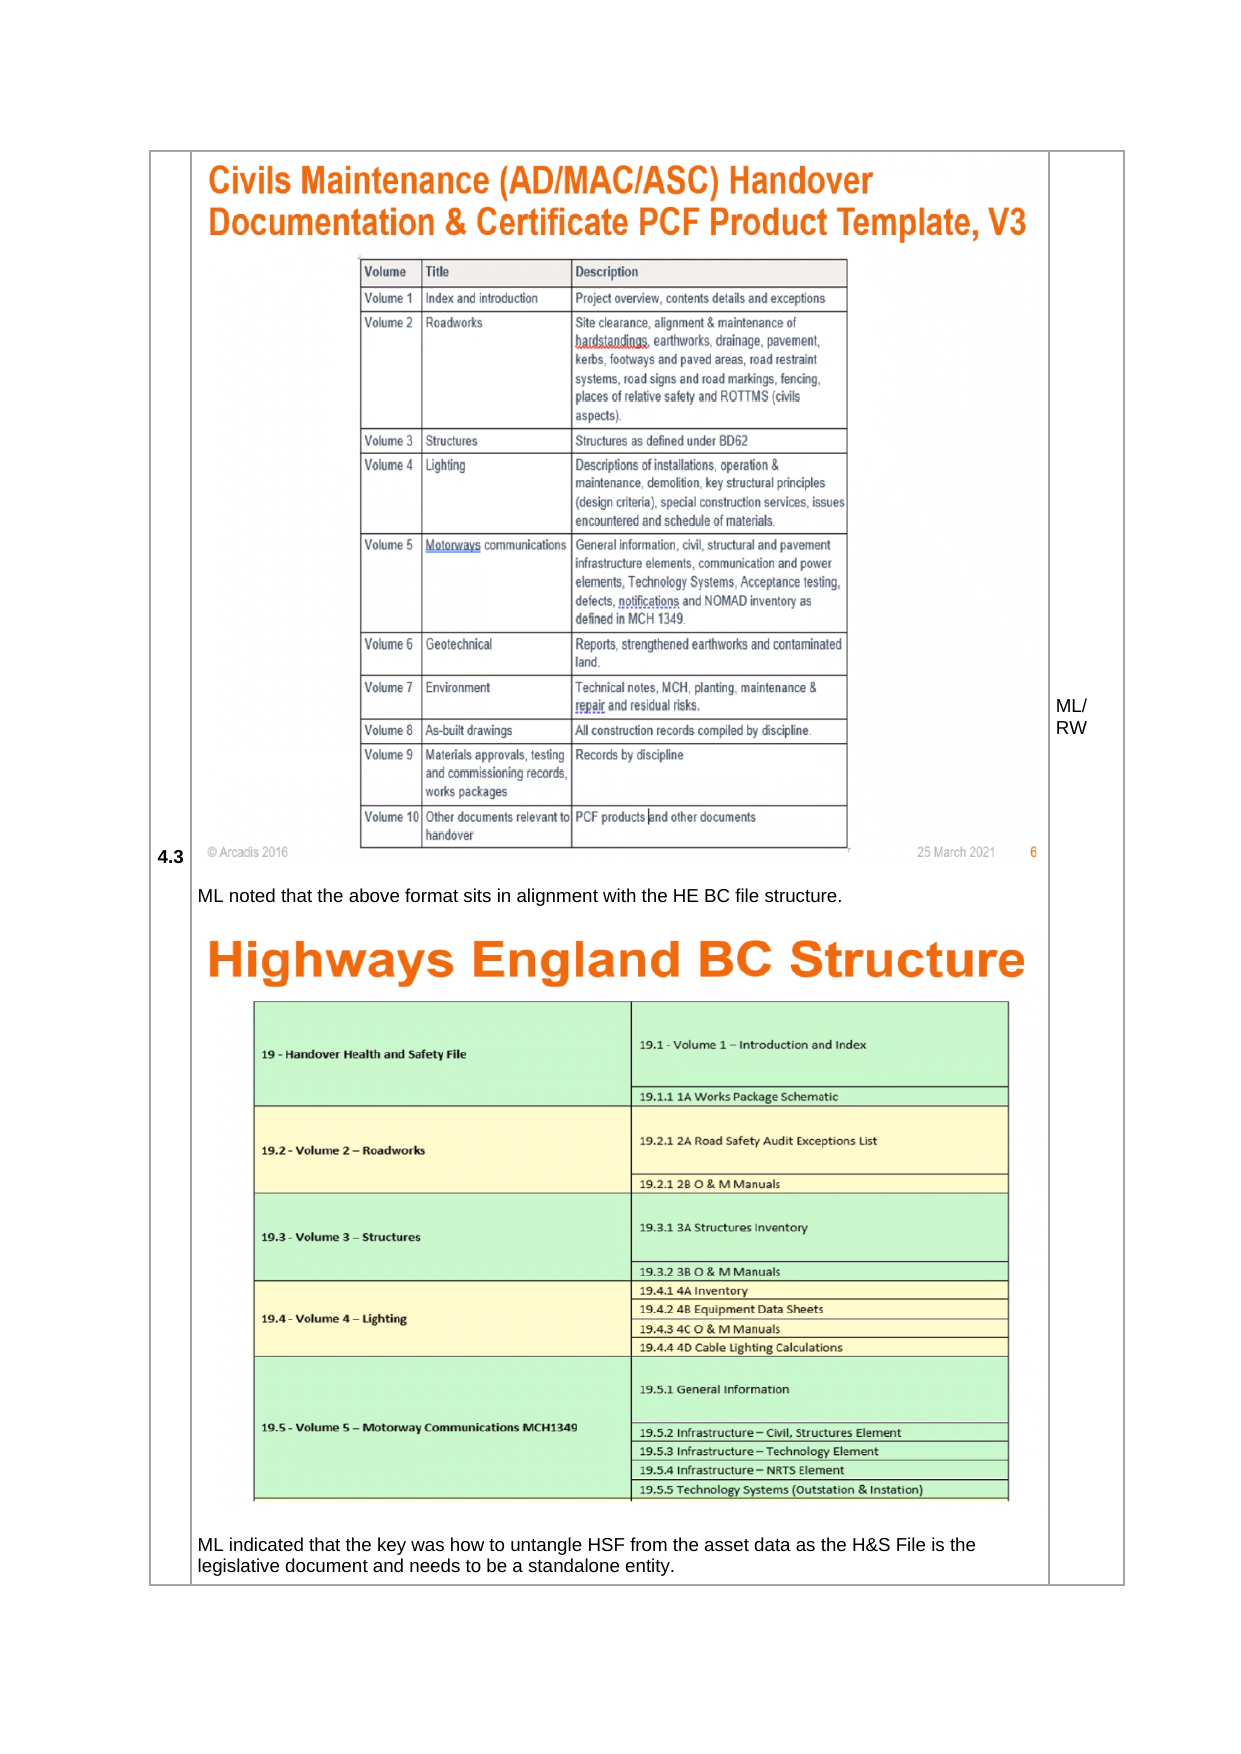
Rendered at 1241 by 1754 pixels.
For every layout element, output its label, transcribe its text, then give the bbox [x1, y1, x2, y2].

table_cell ML/ RW [1050, 152, 1123, 1583]
table_cell 4.0 4.1 4.2 4.3 4.4 4.5 4.6 4.7 4.8 4.9 [151, 152, 190, 1583]
table_cell (10.30 – 11.45) T&F Group Updates - (SCSLG – H&S Hub Support) HS Wellbeing by Design - CG unable to attend - DP to contact post meeting. H&S File Digital Development – T&F Group (Mark Lamport - Arcadis) ML apologised that he had not been able to set up an initial meeting, but further discussions had taken place with Jason Glasson and Sarah Bull – ML was looking for a HE representative to support the group. A number of PDWG volunteers had come forward to join the group (as above). Anyone interested please contact ML. The draft terms of reference below are to be reviewed by RW before the task and finish group take the matter further. ML explained that various challenges lie ahead that need to be looked into as set out below. . A proposed 7 Volume Handover Document structure had been identified about 3 years ago with Volume 2 being the H&S File. This needed to link up to the ADMM, PCF Guidance, OD and CDM requirements and any replacement of IAN 105. This has never been formally mandated across projects through an update of IAN 105 or the PCF Guidance although it is increasingly in common usage where accepted by the HE PM and H&S Team. ML noted that the Civils Maintenance Handover product (below) specifies a different H&S File content structure arrangement to that proposed in the current H&S File Product Guidance document ML noted that the above format sits in alignment with the HE BC file structure. ML indicated that the key was how to untangle HSF from the asset data as the H&S File is the legislative document and needs to be a standalone entity. Objectives - S Update from SCSLG – (Mark Bridges – SCSLG/H&S Hub) MB confirmed that the Roadworks Common Intent document has been issued since our last meeting. Now 9 in total. We need to be looking at offline working and limit the working around live traffic. Working widths and construction methods need to be reviewed as this is a massive constraint. SCSLG have update to RTB 3 which is now on the website. https://www.highwayssafetyhub.com/ Next steps in 2020/2021: Commitments for this year: No sponsor for excavations currently – one is required. Phil Clifton leading on Commercial Vehicle Breakdowns Health document - do each topic area need a document each? This group is being picked up by Adam Green. Other Initiatives: New case study pro-forma issued - created to keep a library of issues and examples to keep the Common Intent documents fresh and up to date. To drive continual improvement across projects rather than meeting a level of compliance behaviour as the RTB docs may have encouraged in the past. Capturing learning toolkit - to create a corporate memory of lessons learned across the sector. We need to get better at learning from past experience, this will gather trends from the sector that we can learn from and prevent from happening again. Suicide prevention page to be set up on the Highways safety hub. Action with Mark Bridges. Accident Investigation - (Common Intent) – (Tim Goddard - Arcadis) AIRSWeb Improvement Group TG has met with Adrian Lewis to discuss actions coming out of previous PDWG around improving Safety Alert and Near Miss reporting. AL is meeting a number of groups to obtain feedback and gain a better understanding of what is required. Initial thoughts set out below. This will feed back into the AIRSWeb Improvement Group. TG to continue to liaise with AL but also engage with Stewart Evans to provide feedback into the AIRSWeb Improvement Group who are yet to meet. Safety Alert Reports in period TG reported that there have been a number of Safety Alerts in the last period which have been of interest. Arcadis have collated these and provided thoughts based on the base Safety Alert data sheets. See presentation attached for latest stats and detailed feedback. TG has asked for any feedback/evidence of design root causes - welcomed from the PDWG. Of note an Excavator driver had instigated a stop work – and had been highly commended for his action – the activity had been close to scraping over a gas main. HEi 207 – Bridge Foundation Strike – This had had a number of root cause issues including GPR which had missed 6 buried structural bridge elements - What was the brief for the GPR? - Was the right equipment being used? PCI had also been missed - As built Info was available but limited which contributed to structural elements having been missed. Swiss cheese model. This is to be used as a Safety Share. Katie Harman has the findings from this and shared with Doug Potter. The GPR perspective has not been clarified. MP – is looking into the background to help develop the safety share - maybe an agenda item for the next PDWG call as more issues may be identified. MP queried if we take the incident investigation far back enough. Root cause analysis. AF was aware of the original build and flagged how crucial the historic data is on as builts. Our as builts will of course become the future historic data. It is essential that we need to ensure our as builts have the right information for legacy assets, buried structures and significant or unusual risks that a future contractor wouldn't be aware of. AF – is looking to undertake a Design Close Call session at the next PDWG – noted that red line boundaries features quite heavily - was enough space considered for working room - working room constraints cause hazards. Also covered: HEi 210 – Live Lane Crossing HEi 211 High Pressure Gas Main Strike – LTC was covered by PS (further details at PDWG 22) HEi 214 CCTV Bracket HEi 215 Gantry sign fixings ML - Safety Alert - M4 Ditching bucket too large for the plant it was attached to. Immediate actions taken - prohibit the ditch maintenance bucket for all operations higher than the swing centre post. This still leaves an instability hazard as unfamiliarity re the swing centre post. The piece of plant needs to design out the fitting of the larger buckets. This action is to inform there is still a residual risk with the plant. Needs to be eliminated and reviewed. Balfour Beatty have launched a review on the small plant use across their sites. Liz Brathwaite - proper plant standards need to be implemented and sometimes small plant does not have a standard to follow. Liz has seen this sort of thing happen on small plant overturning on post drivers. This type of plant should be banned until the inherent risk can be eliminated. Safety Alert – Design Safety Template) - (Stephanie Goldsmith – Skanska) SG shared Skanska’s Designer Safety Alert template which had been developed and used on A14. Skanska plan to share with the whole supply chain and the design community. Consistency of information for communication was key. Communicate elements from previous design issues or incidents that have a design background. This has been trialled internally with internal issues and external safety alerts, which had led to further developments of the template. Internal design team have fed into the design safety alert template – which is being rolled out now across all Skanska HE schemes. Liz Brathwaite is happy to share the template in word format for use across the schemes. It was recognised that this crossed over with the work that the WL Safety Share team are undertaking so a link-up between the docs would be good. SG to be invited to next call. DT - this is a great start, and we also need to look at what Network Rail are doing to continue to iterate this process. MP to feedback on the work of the group at next meeting Safety by Design RTB 26 Safety by Design T&F Group – (Paul Brown - WSP) PB is looking to finalise the document – he thank those for their comments so far and would circulate – he would like it to be easily usable on tablet and on phones. He planned to add use of more digital tools as a feature. Health aspects from previous version to be pulled out and provided to the Health Task and Finish group. The RTB 26 Task and Finish group had already been set up and he would be in contact shortly. Any further volunteers for this group are welcomed. Whole Life by Design – Safety Shares (Martin Partington - Jacobs) First meeting has taken place and monthly follow on programmed is in place. A referencing system has been agreed. Topics have been identified were we are trying to develop shares. Meeting next week to review the outputs so far. A way forward has been agreed and progressing. Any volunteers for this group are welcomed. Eliminating risk from the outset – (Mike Boyland – HE) TT indicated Arup had undertaken some further development work through SP&TS. Recommendations from the end of the current SPaTS to incorporate outputs from the eliminating risk from the outset task and finish group and this will be issued out as a follow-on project. Utilities Avoidance – (Chris Gee – HE) How are we engaging better with our utility friends? Trying to gain visibility of the information that is available on LTC. CGe is trying to engage with utility companies that we are working with - so this does mean that some utilities are not engaged with us as much as others. CGe is identifying many opportunities for doing things better and getting utility companies to support in the design phase. We need to understand their broad principles on outages and diversions and what can we do to understand their constraints? Why can't projects have better access to their records? Can we cut out the middleman so to speak? This would provide designers with earlier opportunities to eliminate clashes with utilities from a very early stage. Where are the utility safe working practices on their websites? How can we understand better why and what their working space requirements are around their assets? There is intent within the utility companies, but we need some momentum now to implement a way forward. CGe is pleased that the top 10 utilities being engaged. ML - have the CDM duties been discussed and agreed with the utility companies yet? CGe indicated that no not yet - this is something that is on the agenda. It is currently typically covered at the moment with the use of Memorandum of Understanding (MoU). CGe spending most of the time liaising with LTC utility companies to determine their touch points. Also trying to support operations that have utilities within their schemes and issues emerging later on in the process. Incursions and IPV’s – (Dave Avery) – not covered see presentation. Passport Scheme – (Dave Avery) Couple personnel in the passport group have changed - Clare Brown now chairperson. Virtual card on smart phones now available. Liz Brathwaite - designers who visit the strategic network need a passport and common induction. LB is trying to get a picture together of all organisations to see how well the journey is progressing. Some messages will be sent out requesting passport journey updates. DA to help with this. CB, as chair of the passport group, to provide an update at the next PDWG session. FAQs are being uploaded to the hub website. NB - Balfour Beatty has started to get people on to the passport scheme. Simple issues like having to use internet explorer as a browser to access the site. Some of the induction he feels is too long and maybe better as toolbox talks. Feedback like this will be picked up by the steering group and amend future updates. CB will provide a full update at next group meeting. GI and Archaeology - (Richard Wilson) – No update at this time [192, 152, 1048, 1583]
